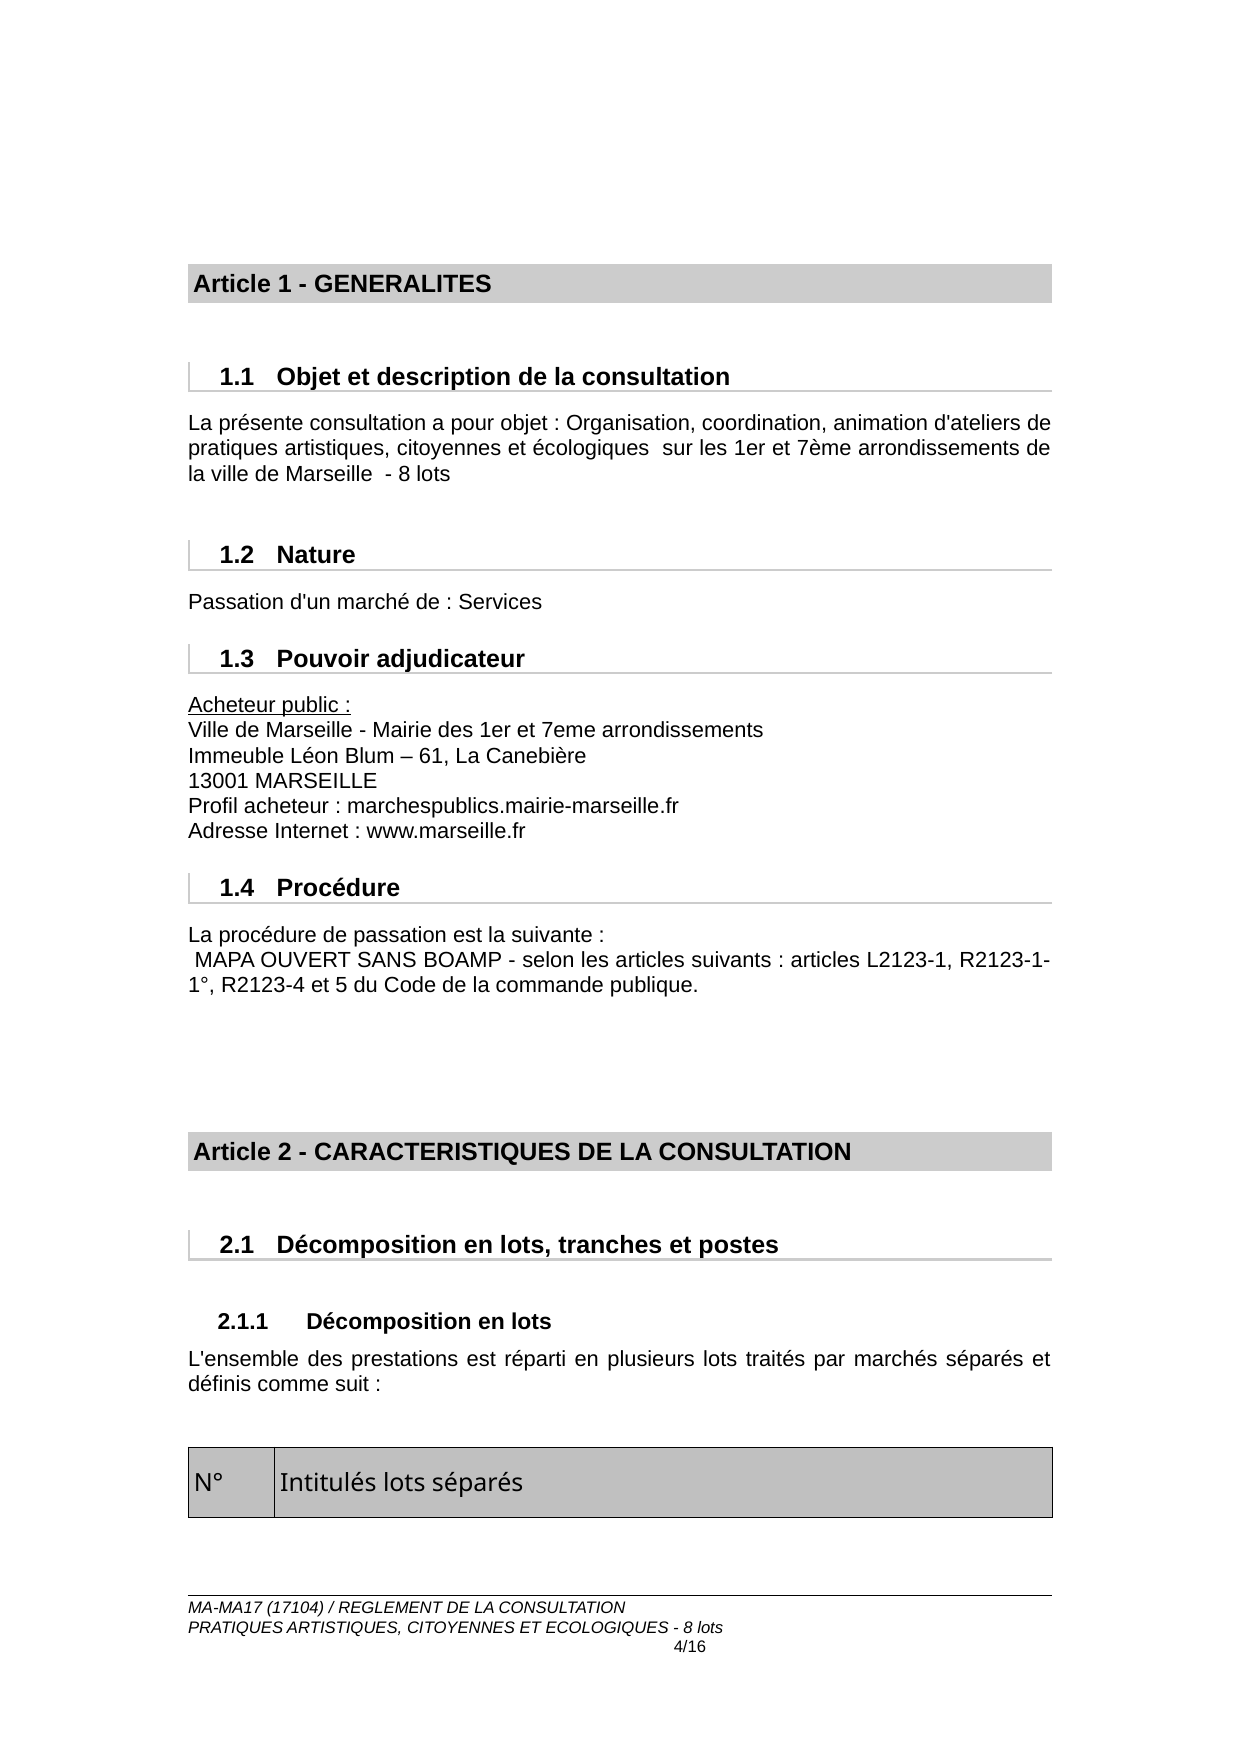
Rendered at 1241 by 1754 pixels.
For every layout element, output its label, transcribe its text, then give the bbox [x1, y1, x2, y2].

text 13001 MARSEILLE [188, 768, 1052, 793]
text La procédure de passation est la suivante : [188, 921, 1052, 947]
subtitle Procédure [190, 873, 1052, 902]
subtitle Pouvoir adjudicateur [190, 644, 1052, 672]
text L'ensemble des prestations est réparti en plusieurs lots traités par marchés séparés et définis comme suit : [188, 1346, 1052, 1396]
text La présente consultation a pour objet : Organisation, coordination, animation d'ateliers de pratiques artistiques, citoyennes et écologiques sur les 1er et 7ème arrondissements de la ville de Marseille - 8 lots [188, 410, 1052, 486]
subtitle Décomposition en lots [188, 1308, 1052, 1334]
text Acheteur public : [188, 692, 1052, 717]
text Adresse Internet : www.marseille.fr [188, 818, 1052, 843]
table_header N° [189, 1448, 274, 1517]
subtitle CARACTERISTIQUES DE LA CONSULTATION [190, 1134, 1050, 1169]
subtitle Objet et description de la consultation [190, 362, 1052, 390]
text Passation d'un marché de : Services [188, 589, 1052, 614]
text MAPA OUVERT SANS BOAMP - selon les articles suivants : articles L2123-1, R2123-1-1°, R2123-4 et 5 du Code de la commande publique. [188, 947, 1052, 997]
text Profil acheteur : marchespublics.mairie-marseille.fr [188, 793, 1052, 818]
text Ville de Marseille - Mairie des 1er et 7eme arrondissements [188, 717, 1052, 743]
subtitle Décomposition en lots, tranches et postes [190, 1230, 1052, 1258]
text Immeuble Léon Blum – 61, La Canebière [188, 743, 1052, 768]
subtitle Nature [190, 540, 1052, 569]
subtitle GENERALITES [190, 266, 1050, 300]
table_header Intitulés lots séparés [275, 1448, 1052, 1517]
